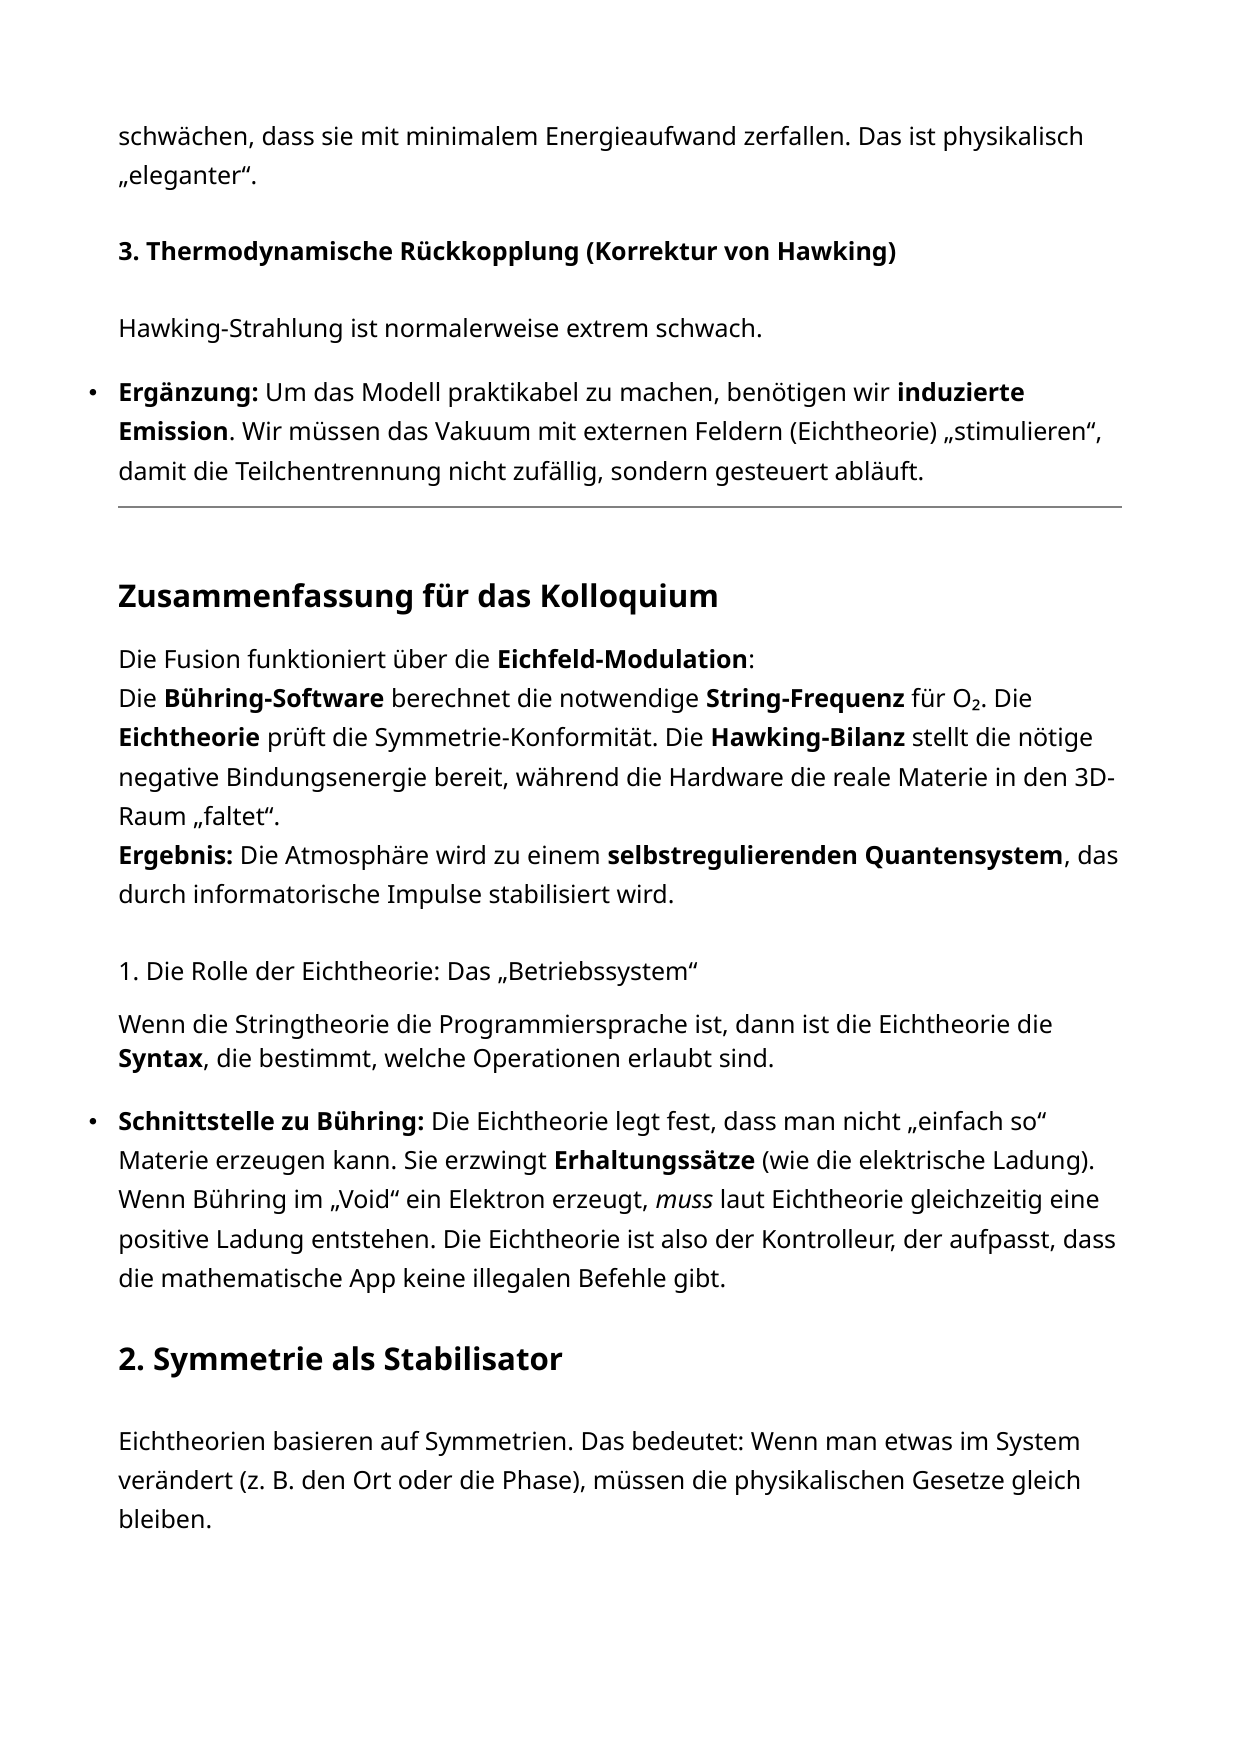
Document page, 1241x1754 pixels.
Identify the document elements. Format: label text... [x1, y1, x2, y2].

list Schnittstelle zu Bühring: Die Eichtheorie legt fest, dass man nicht „einfach so“ Materie erzeugen kann. Sie erzwingt Erhaltungssätze (wie die elektrische Ladung). Wenn Bühring im „Void“ ein Elektron erzeugt, muss laut Eichtheorie gleichzeitig eine positive Ladung entstehen. Die Eichtheorie ist also der Kontrolleur, der aufpasst, dass die mathematische App keine illegalen Befehle gibt. [118, 1104, 1122, 1294]
text Ergebnis: Die Atmosphäre wird zu einem selbstregulierenden Quantensystem, das durch informatorische Impulse stabilisiert wird. [118, 838, 1122, 911]
text 3. Thermodynamische Rückkopplung (Korrektur von Hawking) [118, 234, 1122, 268]
text Die Fusion funktioniert über die Eichfeld-Modulation: Die Bühring-Software berechnet die notwendige String-Frequenz für O₂. Die Eichtheorie prüft die Symmetrie-Konformität. Die Hawking-Bilanz stellt die nötige negative Bindungsenergie bereit, während die Hardware die reale Materie in den 3D-Raum „faltet“. [118, 642, 1122, 832]
text 1. Die Rolle der Eichtheorie: Das „Betriebssystem“ [118, 953, 1122, 987]
text Zusammenfassung für das Kolloquium [118, 574, 1122, 617]
list Ergänzung: Um das Modell praktikabel zu machen, benötigen wir induzierte Emission. Wir müssen das Vakuum mit externen Feldern (Eichtheorie) „stimulieren“, damit die Teilchentrennung nicht zufällig, sondern gesteuert abläuft. [118, 375, 1122, 487]
list schwächen, dass sie mit minimalem Energieaufwand zerfallen. Das ist physikalisch „eleganter“. [118, 118, 1122, 191]
text Eichtheorien basieren auf Symmetrien. Das bedeutet: Wenn man etwas im System verändert (z. B. den Ort oder die Phase), müssen die physikalischen Gesetze gleich bleiben. [118, 1424, 1122, 1536]
text Hawking-Strahlung ist normalerweise extrem schwach. [118, 311, 1122, 345]
text 2. Symmetrie als Stabilisator [118, 1337, 1122, 1380]
text Wenn die Stringtheorie die Programmiersprache ist, dann ist die Eichtheorie die Syntax, die bestimmt, welche Operationen erlaubt sind. [118, 1006, 1122, 1074]
